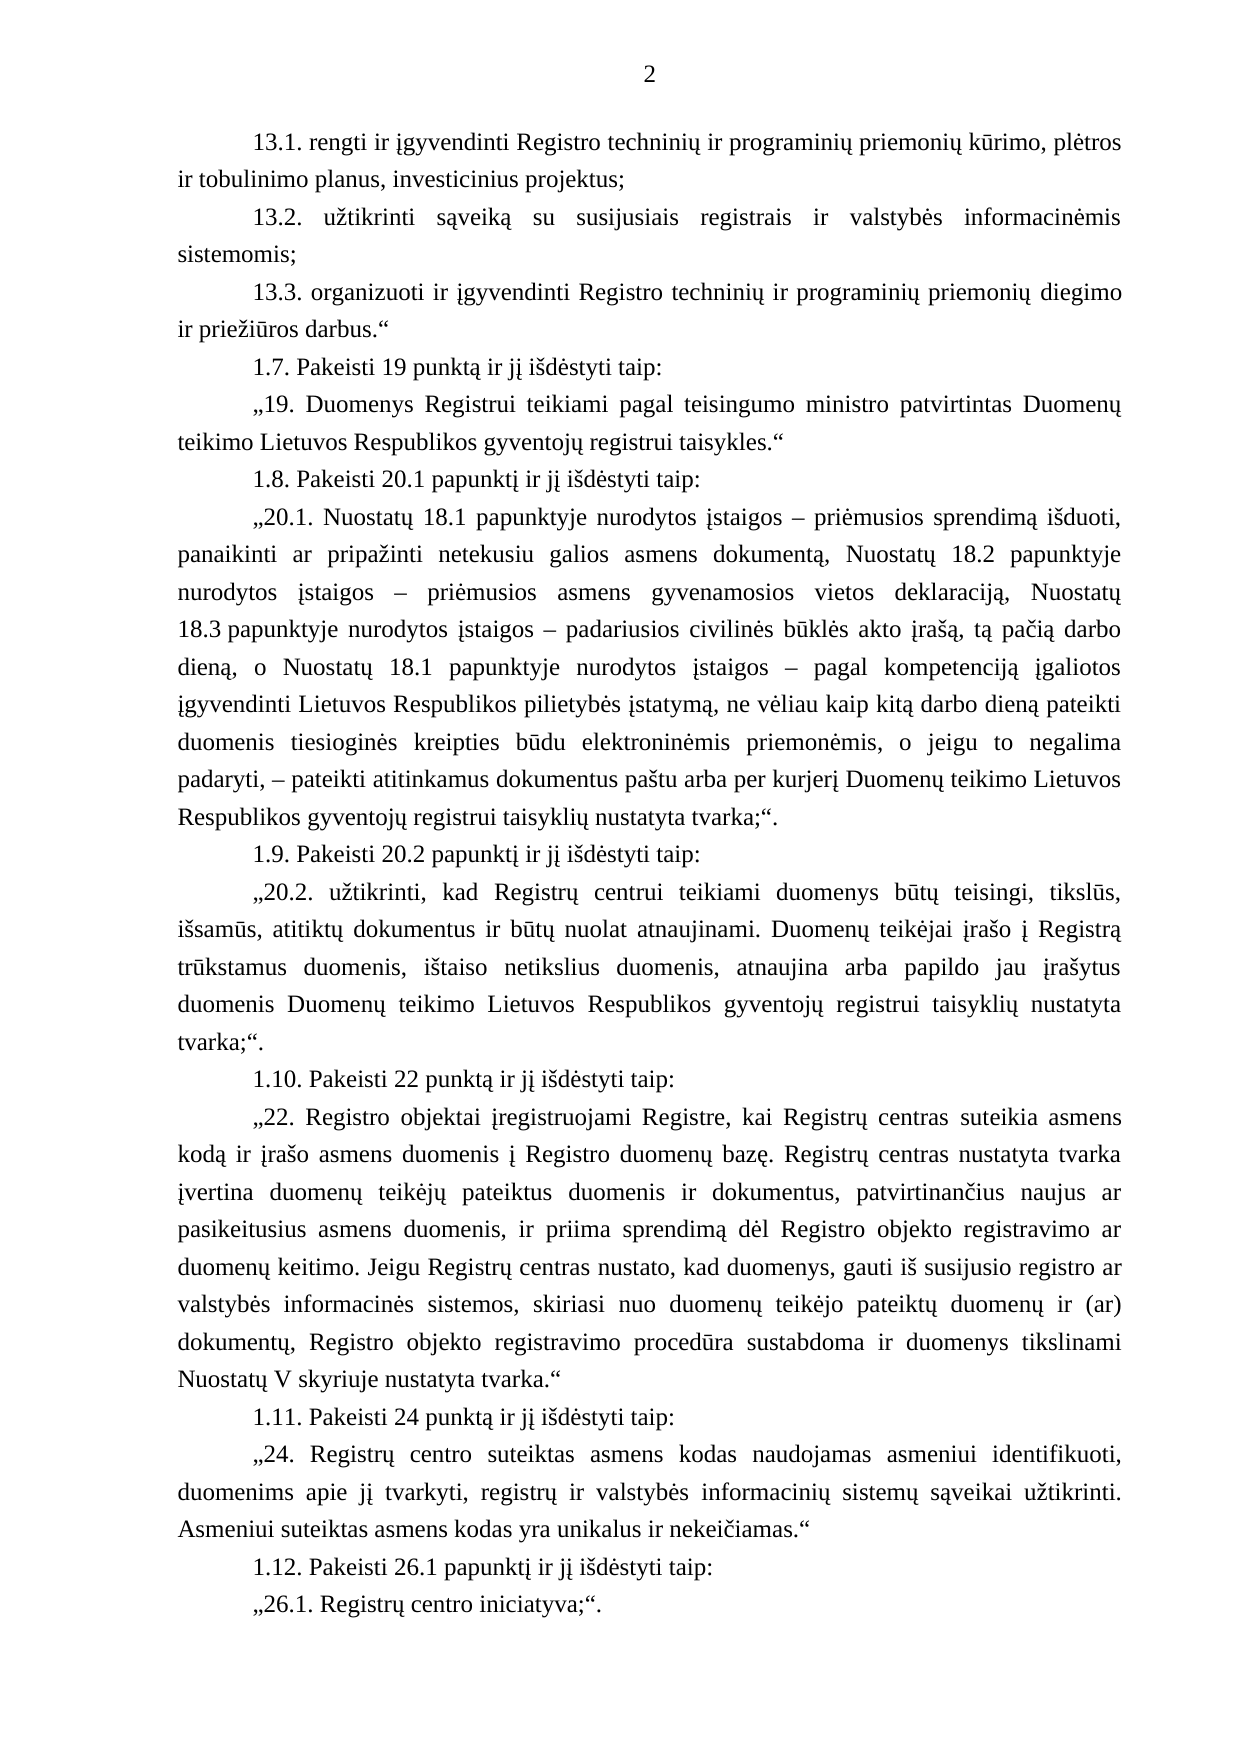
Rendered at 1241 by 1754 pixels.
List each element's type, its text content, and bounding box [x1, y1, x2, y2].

text „24. Registrų centro suteiktas asmens kodas naudojamas asmeniui identifikuoti, duomenims apie jį tvarkyti, registrų ir valstybės informacinių sistemų sąveikai užtikrinti. Asmeniui suteiktas asmens kodas yra unikalus ir nekeičiamas.“ [177, 1431, 1122, 1543]
text 13.3. organizuoti ir įgyvendinti Registro techninių ir programinių priemonių diegimo ir priežiūros darbus.“ [177, 268, 1122, 343]
text 13.2. užtikrinti sąveiką su susijusiais registrais ir valstybės informacinėmis sistemomis; [177, 193, 1122, 268]
text „20.2. užtikrinti, kad Registrų centrui teikiami duomenys būtų teisingi, tikslūs, išsamūs, atitiktų dokumentus ir būtų nuolat atnaujinami. Duomenų teikėjai įrašo į Registrą trūkstamus duomenis, ištaiso netikslius duomenis, atnaujina arba papildo jau įrašytus duomenis Duomenų teikimo Lietuvos Respublikos gyventojų registrui taisyklių nustatyta tvarka;“. [177, 868, 1122, 1056]
text 1.9. Pakeisti 20.2 papunktį ir jį išdėstyti taip: [177, 831, 1122, 868]
text „19. Duomenys Registrui teikiami pagal teisingumo ministro patvirtintas Duomenų teikimo Lietuvos Respublikos gyventojų registrui taisykles.“ [177, 381, 1122, 456]
text „26.1. Registrų centro iniciatyva;“. [177, 1581, 1122, 1618]
text 1.12. Pakeisti 26.1 papunktį ir jį išdėstyti taip: [177, 1543, 1122, 1581]
text 1.8. Pakeisti 20.1 papunktį ir jį išdėstyti taip: [177, 456, 1122, 493]
text 1.10. Pakeisti 22 punktą ir jį išdėstyti taip: [177, 1056, 1122, 1093]
text 1.7. Pakeisti 19 punktą ir jį išdėstyti taip: [177, 343, 1122, 381]
text „20.1. Nuostatų 18.1 papunktyje nurodytos įstaigos – priėmusios sprendimą išduoti, panaikinti ar pripažinti netekusiu galios asmens dokumentą, Nuostatų 18.2 papunktyje nurodytos įstaigos – priėmusios asmens gyvenamosios vietos deklaraciją, Nuostatų 18.3 papunktyje nurodytos įstaigos – padariusios civilinės būklės akto įrašą, tą pačią darbo dieną, o Nuostatų 18.1 papunktyje nurodytos įstaigos – pagal kompetenciją įgaliotos įgyvendinti Lietuvos Respublikos pilietybės įstatymą, ne vėliau kaip kitą darbo dieną pateikti duomenis tiesioginės kreipties būdu elektroninėmis priemonėmis, o jeigu to negalima padaryti, – pateikti atitinkamus dokumentus paštu arba per kurjerį Duomenų teikimo Lietuvos Respublikos gyventojų registrui taisyklių nustatyta tvarka;“. [177, 493, 1122, 831]
text „22. Registro objektai įregistruojami Registre, kai Registrų centras suteikia asmens kodą ir įrašo asmens duomenis į Registro duomenų bazę. Registrų centras nustatyta tvarka įvertina duomenų teikėjų pateiktus duomenis ir dokumentus, patvirtinančius naujus ar pasikeitusius asmens duomenis, ir priima sprendimą dėl Registro objekto registravimo ar duomenų keitimo. Jeigu Registrų centras nustato, kad duomenys, gauti iš susijusio registro ar valstybės informacinės sistemos, skiriasi nuo duomenų teikėjo pateiktų duomenų ir (ar) dokumentų, Registro objekto registravimo procedūra sustabdoma ir duomenys tikslinami Nuostatų V skyriuje nustatyta tvarka.“ [177, 1093, 1122, 1393]
text 13.1. rengti ir įgyvendinti Registro techninių ir programinių priemonių kūrimo, plėtros ir tobulinimo planus, investicinius projektus; [177, 118, 1122, 193]
text 1.11. Pakeisti 24 punktą ir jį išdėstyti taip: [177, 1393, 1122, 1431]
